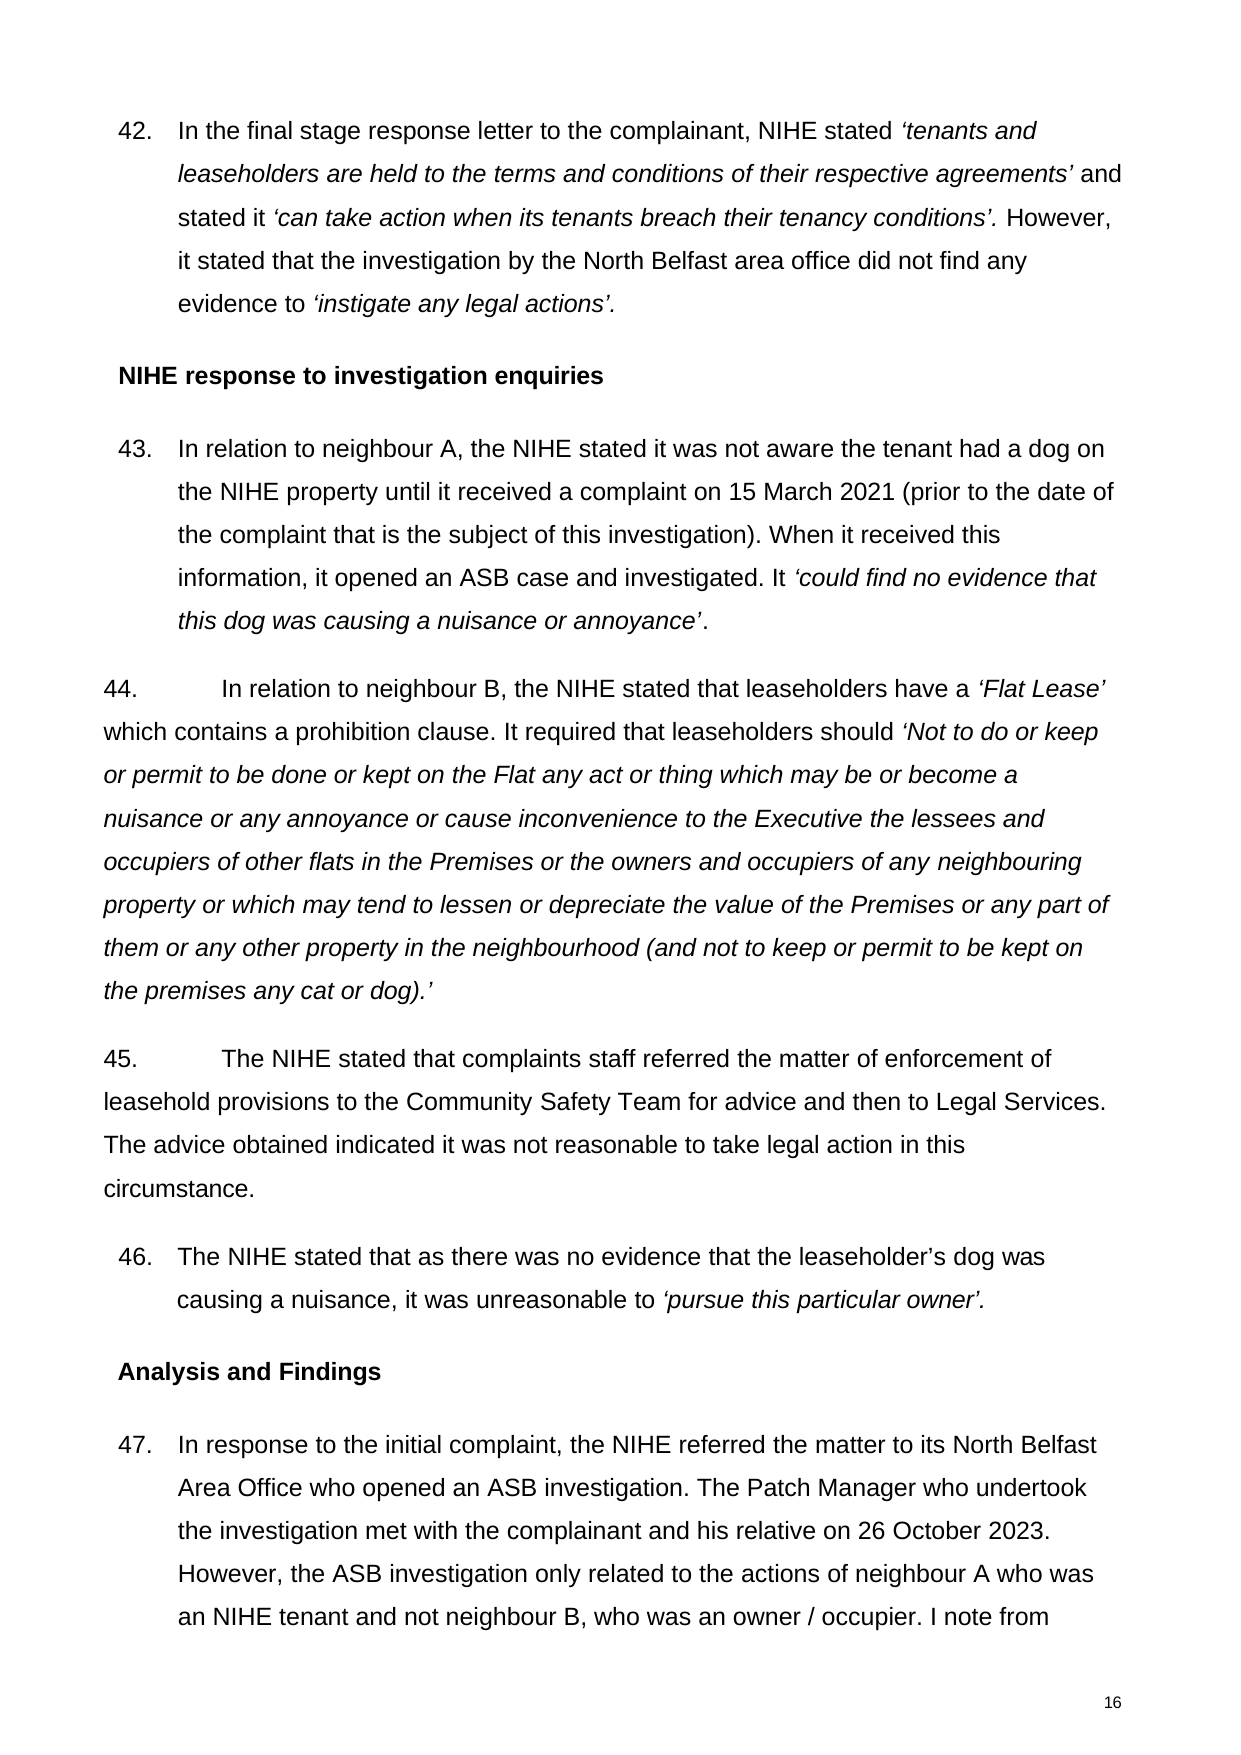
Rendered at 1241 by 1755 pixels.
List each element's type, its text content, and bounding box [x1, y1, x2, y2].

list In response to the initial complaint, the NIHE referred the matter to its North Belfast Area Office who opened an ASB investigation. The Patch Manager who undertook the investigation met with the complainant and his relative on 26 October 2023. However, the ASB investigation only related to the actions of neighbour A who was an NIHE tenant and not neighbour B, who was an owner / occupier. I note from [118, 1429, 1097, 1631]
text causing a nuisance, it was unreasonable to ‘pursue this particular owner’. [118, 1285, 1047, 1313]
list The NIHE stated that as there was no evidence that the leaseholder’s dog was [103, 1242, 1061, 1271]
list In relation to neighbour A, the NIHE stated it was not aware the tenant had a dog on the NIHE property until it received a complaint on 15 March 2021 (prior to the date of the complaint that is the subject of this investigation). When it received this information, it opened an ASB case and investigated. It ‘could find no evidence that this dog was causing a nuisance or annoyance’. [118, 433, 1114, 635]
list In relation to neighbour B, the NIHE stated that leaseholders have a ‘Flat Lease’ which contains a prohibition clause. It required that leaseholders should ‘Not to do or keep or permit to be done or kept on the Flat any act or thing which may be or become a nuisance or any annoyance or cause inconvenience to the Executive the lessees and occupiers of other flats in the Premises or the owners and occupiers of any neighbouring property or which may tend to lessen or depreciate the value of the Premises or any part of them or any other property in the neighbourhood (and not to keep or permit to be kept on the premises any cat or dog).’ [103, 674, 1115, 1005]
list In the final stage response letter to the complainant, NIHE stated ‘tenants and leaseholders are held to the terms and conditions of their respective agreements’ and stated it ‘can take action when its tenants breach their tenancy conditions’. However, it stated that the investigation by the North Belfast area office did not find any evidence to ‘instigate any legal actions’. [118, 116, 1122, 317]
text NIHE response to investigation enquiries [118, 361, 1123, 390]
text Analysis and Findings [117, 1357, 1123, 1386]
list The NIHE stated that complaints staff referred the matter of enforcement of leasehold provisions to the Community Safety Team for advice and then to Legal Services. The advice obtained indicated it was not reasonable to take legal action in this circumstance. [103, 1044, 1121, 1202]
